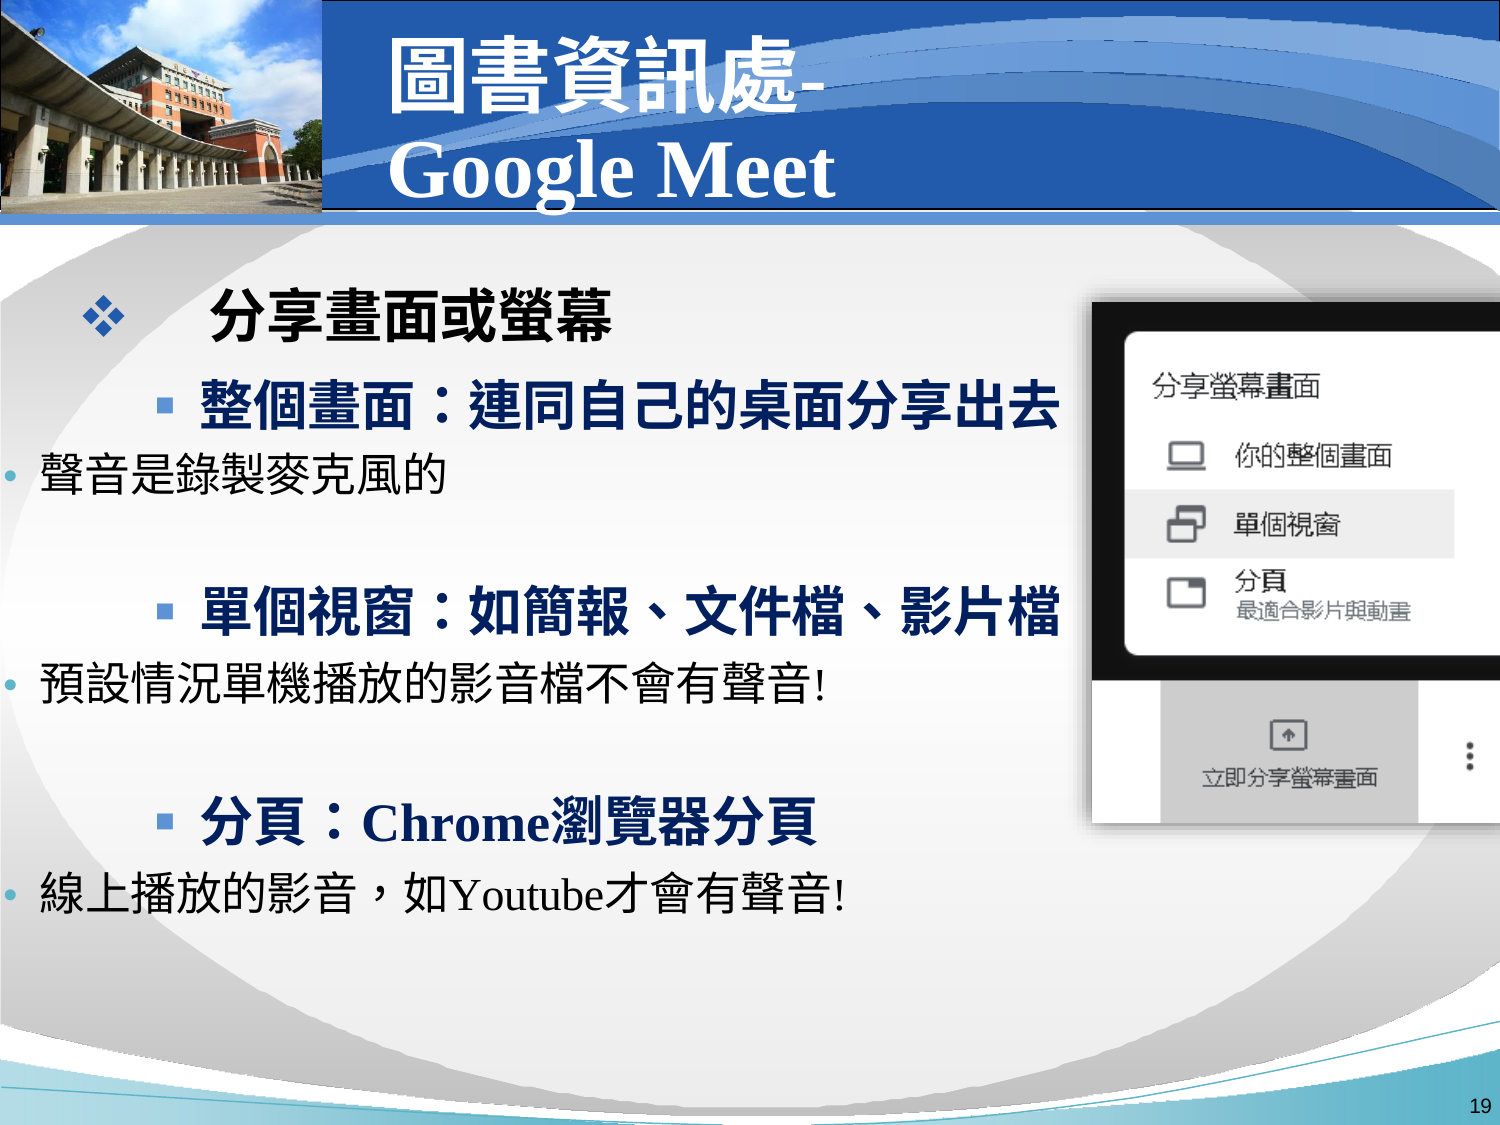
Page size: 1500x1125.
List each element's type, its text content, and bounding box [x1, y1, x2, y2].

text 19 [244, 1094, 1145, 1118]
text 19 [1070, 1094, 1237, 1108]
list 分享畫面或螢幕 [1482, 261, 1500, 275]
